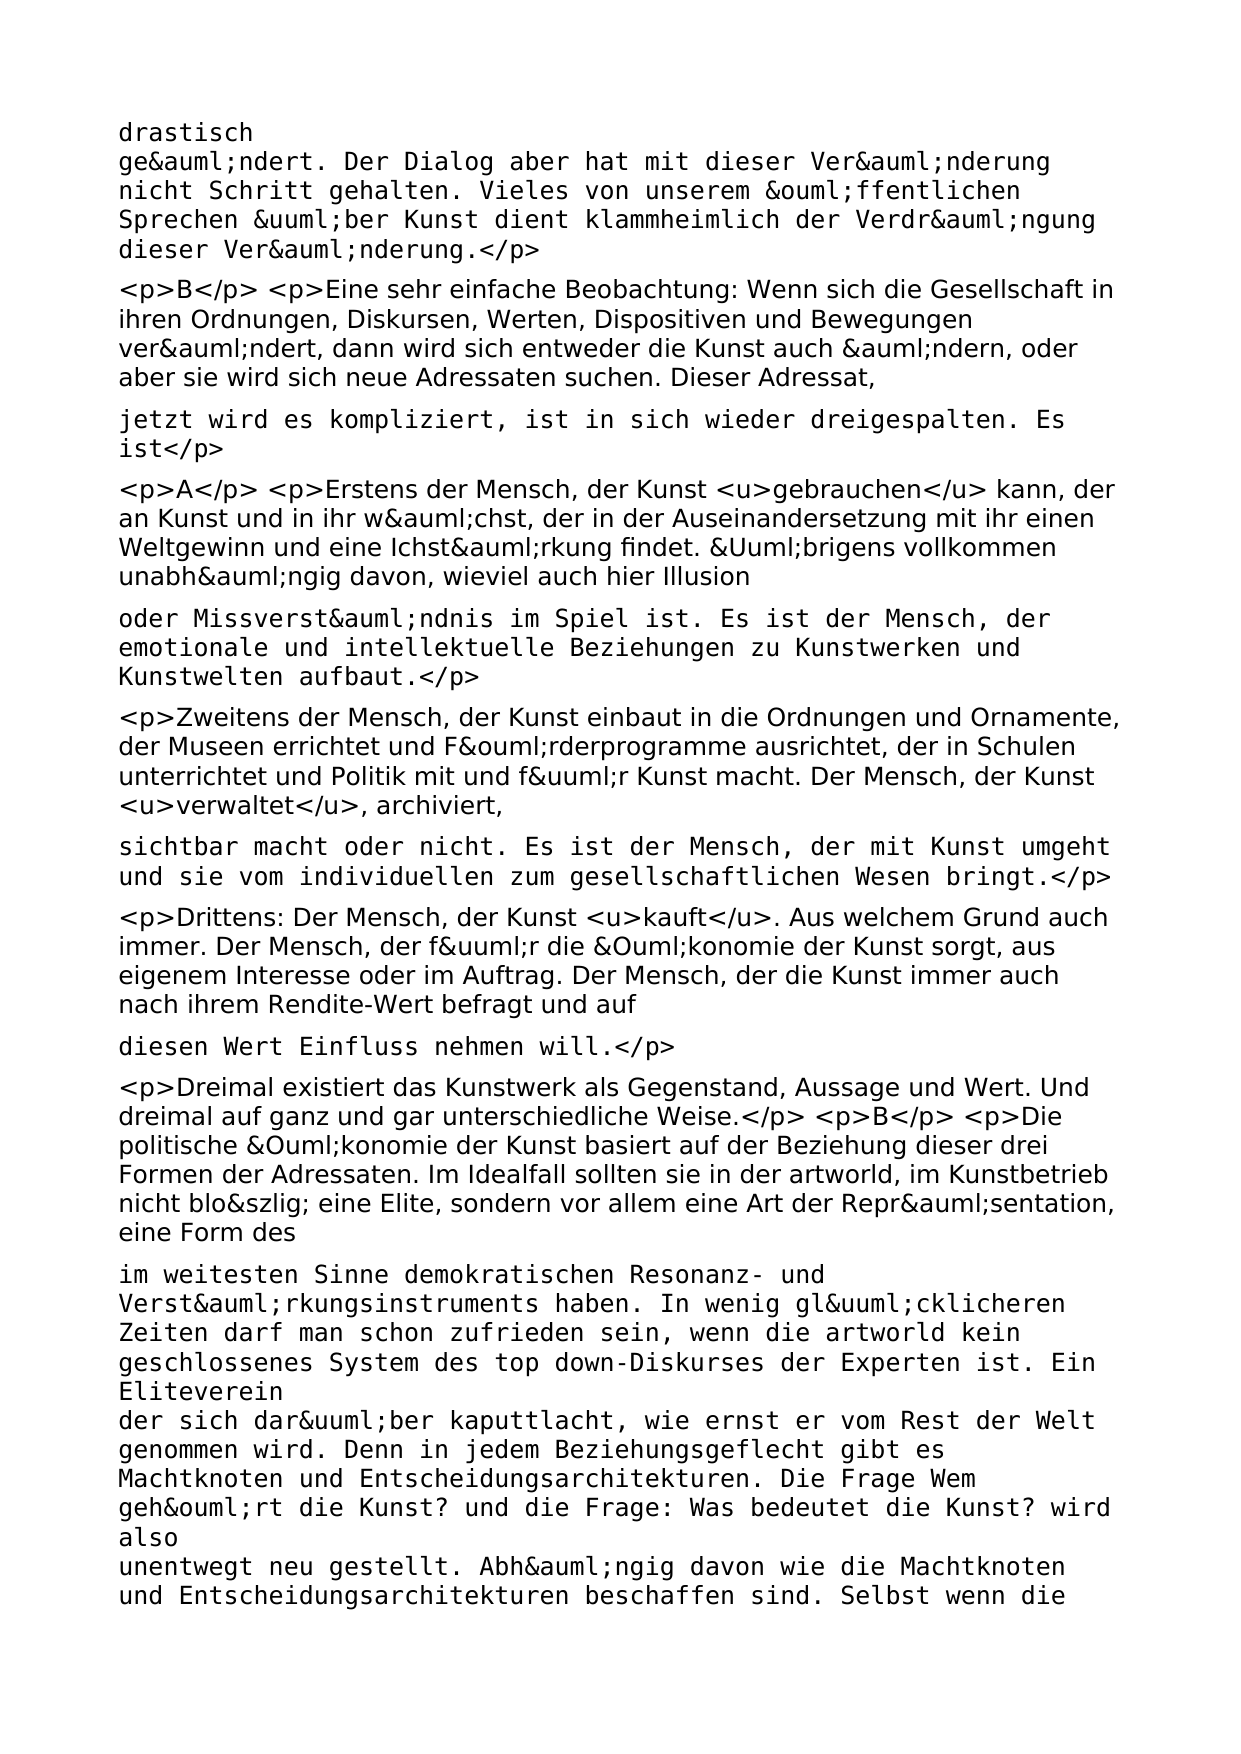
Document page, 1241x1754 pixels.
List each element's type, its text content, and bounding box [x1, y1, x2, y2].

text <p>Zweitens der Mensch, der Kunst einbaut in die Ordnungen und Ornamente, der Museen errichtet und F&ouml;rderprogramme ausrichtet, der in Schulen unterrichtet und Politik mit und f&uuml;r Kunst macht. Der Mensch, der Kunst <u>verwaltet</u>, archiviert, [118, 703, 1122, 820]
text sichtbar macht oder nicht. Es ist der Mensch, der mit Kunst umgeht und sie vom individuellen zum gesellschaftlichen Wesen bringt.</p> [118, 833, 1122, 891]
text jetzt wird es kompliziert, ist in sich wieder dreigespalten. Es ist</p> [118, 405, 1122, 463]
text <p>Drittens: Der Mensch, der Kunst <u>kauft</u>. Aus welchem Grund auch immer. Der Mensch, der f&uuml;r die &Ouml;konomie der Kunst sorgt, aus eigenem Interesse oder im Auftrag. Der Mensch, der die Kunst immer auch nach ihrem Rendite-Wert befragt und auf [118, 903, 1122, 1019]
text diesen Wert Einfluss nehmen will.</p> [118, 1032, 1122, 1061]
text <p>B</p> <p>Eine sehr einfache Beobachtung: Wenn sich die Gesellschaft in ihren Ordnungen, Diskursen, Werten, Dispositiven und Bewegungen ver&auml;ndert, dann wird sich entweder die Kunst auch &auml;ndern, oder aber sie wird sich neue Adressaten suchen. Dieser Adressat, [118, 276, 1122, 392]
text oder Missverst&auml;ndnis im Spiel ist. Es ist der Mensch, der emotionale und intellektuelle Beziehungen zu Kunstwerken und Kunstwelten aufbaut.</p> [118, 604, 1122, 692]
text im weitesten Sinne demokratischen Resonanz- und Verst&auml;rkungsinstruments haben. In wenig gl&uuml;cklicheren Zeiten darf man schon zufrieden sein, wenn die artworld kein geschlossenes System des top down-Diskurses der Experten ist. Ein Eliteverein der sich dar&uuml;ber kaputtlacht, wie ernst er vom Rest der Welt genommen wird. Denn in jedem Beziehungsgeflecht gibt es Machtknoten und Entscheidungsarchitekturen. Die Frage Wem geh&ouml;rt die Kunst? und die Frage: Was bedeutet die Kunst? wird also unentwegt neu gestellt. Abh&auml;ngig davon wie die Machtknoten und Entscheidungsarchitekturen beschaffen sind. Selbst wenn die [118, 1260, 1122, 1610]
text drastisch ge&auml;ndert. Der Dialog aber hat mit dieser Ver&auml;nderung nicht Schritt gehalten. Vieles von unserem &ouml;ffentlichen Sprechen &uuml;ber Kunst dient klammheimlich der Verdr&auml;ngung dieser Ver&auml;nderung.</p> [118, 118, 1122, 264]
text <p>Dreimal existiert das Kunstwerk als Gegenstand, Aussage und Wert. Und dreimal auf ganz und gar unterschiedliche Weise.</p> <p>B</p> <p>Die politische &Ouml;konomie der Kunst basiert auf der Beziehung dieser drei Formen der Adressaten. Im Idealfall sollten sie in der artworld, im Kunstbetrieb nicht blo&szlig; eine Elite, sondern vor allem eine Art der Repr&auml;sentation, eine Form des [118, 1073, 1122, 1248]
text <p>A</p> <p>Erstens der Mensch, der Kunst <u>gebrauchen</u> kann, der an Kunst und in ihr w&auml;chst, der in der Auseinandersetzung mit ihr einen Weltgewinn und eine Ichst&auml;rkung findet. &Uuml;brigens vollkommen unabh&auml;ngig davon, wieviel auch hier Illusion [118, 475, 1122, 592]
